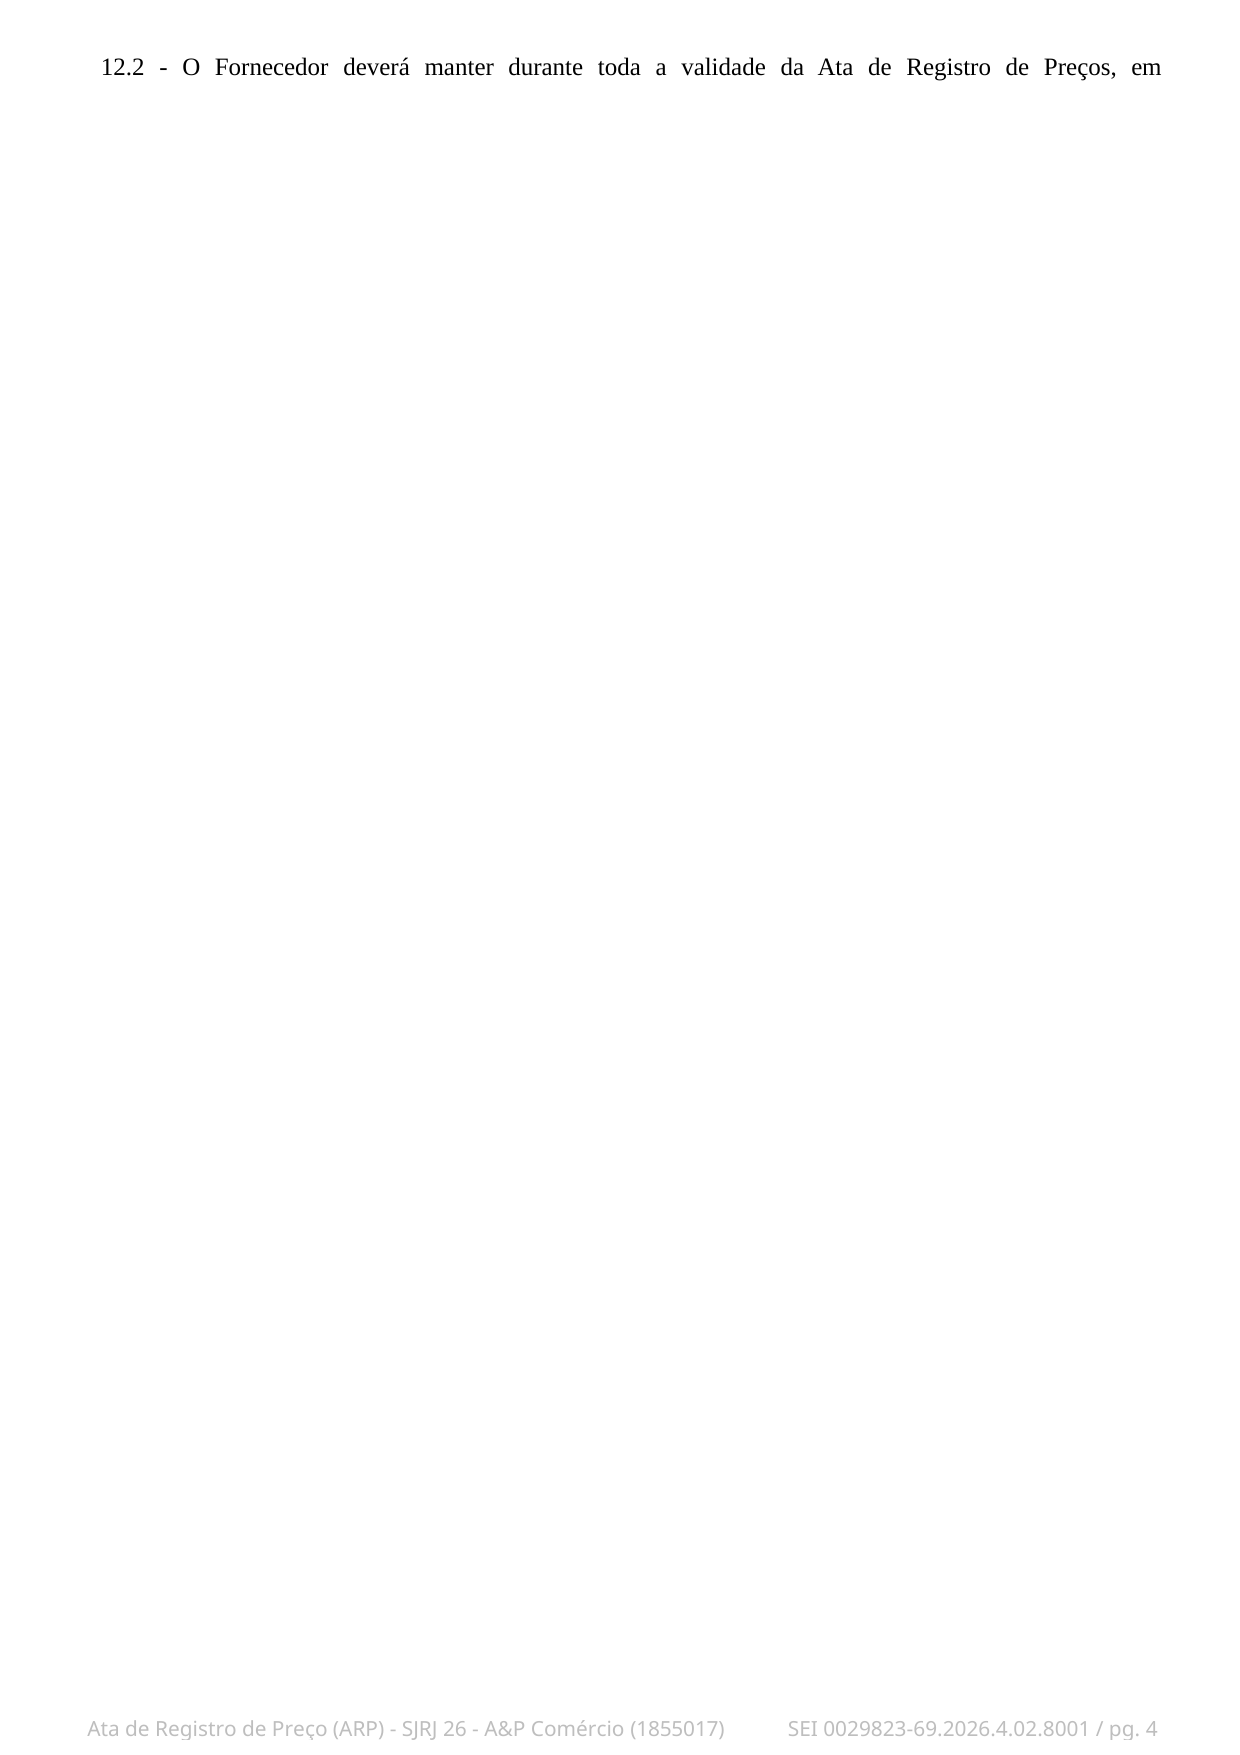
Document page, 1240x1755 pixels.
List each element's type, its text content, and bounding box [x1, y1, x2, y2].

list - O Fornecedor deverá manter durante toda a validade da Ata de Registro de Preços, em [101, 52, 1181, 81]
